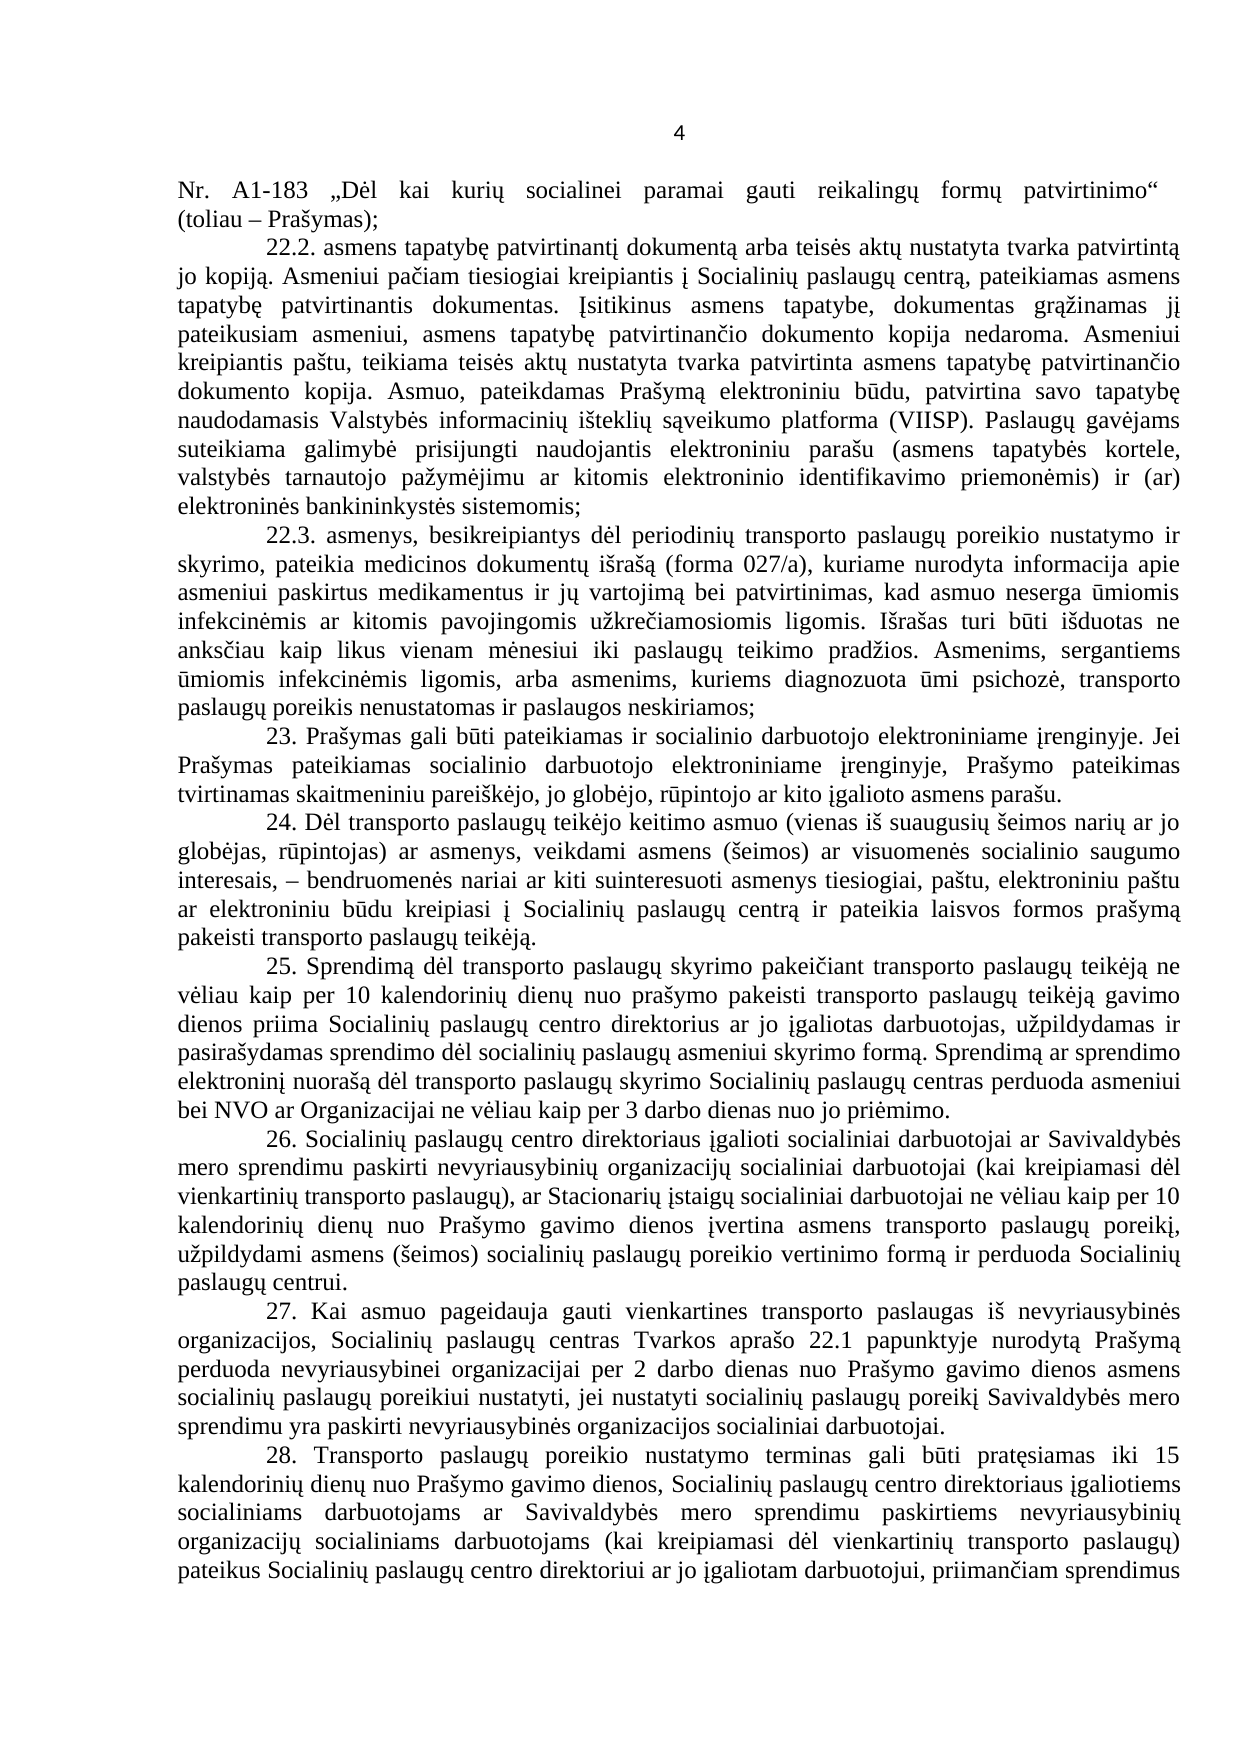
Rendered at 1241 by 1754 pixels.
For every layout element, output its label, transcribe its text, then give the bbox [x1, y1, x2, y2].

text 22.2. asmens tapatybę patvirtinantį dokumentą arba teisės aktų nustatyta tvarka patvirtintą jo kopiją. Asmeniui pačiam tiesiogiai kreipiantis į Socialinių paslaugų centrą, pateikiamas asmens tapatybę patvirtinantis dokumentas. Įsitikinus asmens tapatybe, dokumentas grąžinamas jį pateikusiam asmeniui, asmens tapatybę patvirtinančio dokumento kopija nedaroma. Asmeniui kreipiantis paštu, teikiama teisės aktų nustatyta tvarka patvirtinta asmens tapatybę patvirtinančio dokumento kopija. Asmuo, pateikdamas Prašymą elektroniniu būdu, patvirtina savo tapatybę naudodamasis Valstybės informacinių išteklių sąveikumo platforma (VIISP). Paslaugų gavėjams suteikiama galimybė prisijungti naudojantis elektroniniu parašu (asmens tapatybės kortele, valstybės tarnautojo pažymėjimu ar kitomis elektroninio identifikavimo priemonėmis) ir (ar) elektroninės bankininkystės sistemomis; [177, 232, 1181, 520]
text 27. Kai asmuo pageidauja gauti vienkartines transporto paslaugas iš nevyriausybinės organizacijos, Socialinių paslaugų centras Tvarkos aprašo 22.1 papunktyje nurodytą Prašymą perduoda nevyriausybinei organizacijai per 2 darbo dienas nuo Prašymo gavimo dienos asmens socialinių paslaugų poreikiui nustatyti, jei nustatyti socialinių paslaugų poreikį Savivaldybės mero sprendimu yra paskirti nevyriausybinės organizacijos socialiniai darbuotojai. [177, 1296, 1181, 1440]
text 23. Prašymas gali būti pateikiamas ir socialinio darbuotojo elektroniniame įrenginyje. Jei Prašymas pateikiamas socialinio darbuotojo elektroniniame įrenginyje, Prašymo pateikimas tvirtinamas skaitmeniniu pareiškėjo, jo globėjo, rūpintojo ar kito įgalioto asmens parašu. [177, 721, 1181, 807]
text 24. Dėl transporto paslaugų teikėjo keitimo asmuo (vienas iš suaugusių šeimos narių ar jo globėjas, rūpintojas) ar asmenys, veikdami asmens (šeimos) ar visuomenės socialinio saugumo interesais, – bendruomenės nariai ar kiti suinteresuoti asmenys tiesiogiai, paštu, elektroniniu paštu ar elektroniniu būdu kreipiasi į Socialinių paslaugų centrą ir pateikia laisvos formos prašymą pakeisti transporto paslaugų teikėją. [177, 807, 1181, 951]
text 22.3. asmenys, besikreipiantys dėl periodinių transporto paslaugų poreikio nustatymo ir skyrimo, pateikia medicinos dokumentų išrašą (forma 027/a), kuriame nurodyta informacija apie asmeniui paskirtus medikamentus ir jų vartojimą bei patvirtinimas, kad asmuo neserga ūmiomis infekcinėmis ar kitomis pavojingomis užkrečiamosiomis ligomis. Išrašas turi būti išduotas ne anksčiau kaip likus vienam mėnesiui iki paslaugų teikimo pradžios. Asmenims, sergantiems ūmiomis infekcinėmis ligomis, arba asmenims, kuriems diagnozuota ūmi psichozė, transporto paslaugų poreikis nenustatomas ir paslaugos neskiriamos; [177, 520, 1181, 721]
text 25. Sprendimą dėl transporto paslaugų skyrimo pakeičiant transporto paslaugų teikėją ne vėliau kaip per 10 kalendorinių dienų nuo prašymo pakeisti transporto paslaugų teikėją gavimo dienos priima Socialinių paslaugų centro direktorius ar jo įgaliotas darbuotojas, užpildydamas ir pasirašydamas sprendimo dėl socialinių paslaugų asmeniui skyrimo formą. Sprendimą ar sprendimo elektroninį nuorašą dėl transporto paslaugų skyrimo Socialinių paslaugų centras perduoda asmeniui bei NVO ar Organizacijai ne vėliau kaip per 3 darbo dienas nuo jo priėmimo. [177, 951, 1181, 1124]
text 26. Socialinių paslaugų centro direktoriaus įgalioti socialiniai darbuotojai ar Savivaldybės mero sprendimu paskirti nevyriausybinių organizacijų socialiniai darbuotojai (kai kreipiamasi dėl vienkartinių transporto paslaugų), ar Stacionarių įstaigų socialiniai darbuotojai ne vėliau kaip per 10 kalendorinių dienų nuo Prašymo gavimo dienos įvertina asmens transporto paslaugų poreikį, užpildydami asmens (šeimos) socialinių paslaugų poreikio vertinimo formą ir perduoda Socialinių paslaugų centrui. [177, 1124, 1181, 1296]
text Nr. A1-183 „Dėl kai kurių socialinei paramai gauti reikalingų formų patvirtinimo“ (toliau – Prašymas); [177, 175, 1181, 232]
text 28. Transporto paslaugų poreikio nustatymo terminas gali būti pratęsiamas iki 15 kalendorinių dienų nuo Prašymo gavimo dienos, Socialinių paslaugų centro direktoriaus įgaliotiems socialiniams darbuotojams ar Savivaldybės mero sprendimu paskirtiems nevyriausybinių organizacijų socialiniams darbuotojams (kai kreipiamasi dėl vienkartinių transporto paslaugų) pateikus Socialinių paslaugų centro direktoriui ar jo įgaliotam darbuotojui, priimančiam sprendimus [177, 1440, 1181, 1584]
